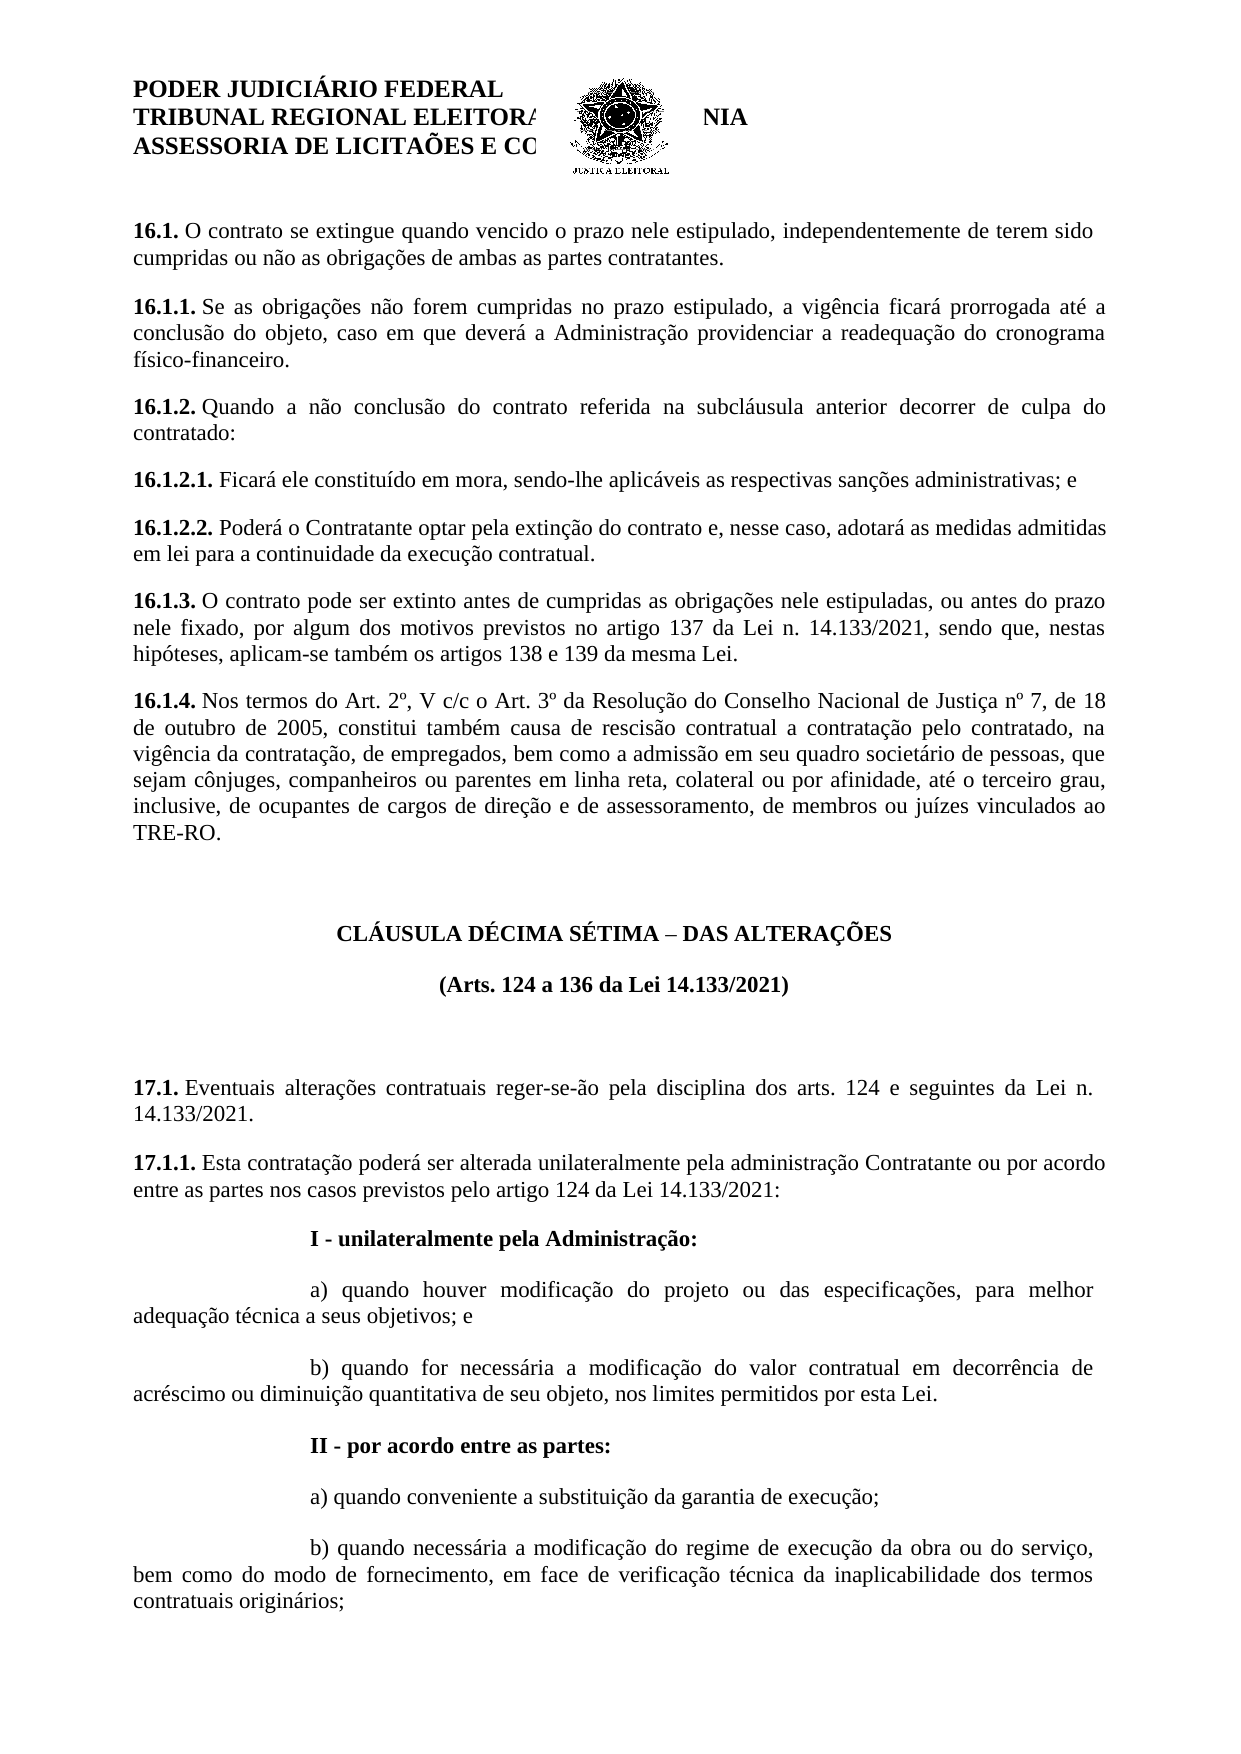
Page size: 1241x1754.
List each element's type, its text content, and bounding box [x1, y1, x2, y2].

text 16.1.2. Quando a não conclusão do contrato referida na subcláusula anterior decorrer de culpa do contratado: [133, 393, 1107, 446]
text b) quando for necessária a modificação do valor contratual em decorrência de acréscimo ou diminuição quantitativa de seu objeto, nos limites permitidos por esta Lei. [133, 1354, 1095, 1407]
text 16.1.2.1. Ficará ele constituído em mora, sendo-lhe aplicáveis as respectivas sanções administrativas; e [133, 467, 1107, 493]
text 16.1.1. Se as obrigações não forem cumpridas no prazo estipulado, a vigência ficará prorrogada até a conclusão do objeto, caso em que deverá a Administração providenciar a readequação do cronograma físico-financeiro. [133, 293, 1107, 372]
text II - por acordo entre as partes: [133, 1432, 1095, 1458]
text 16.1.3. O contrato pode ser extinto antes de cumpridas as obrigações nele estipuladas, ou antes do prazo nele fixado, por algum dos motivos previstos no artigo 137 da Lei n. 14.133/2021, sendo que, nestas hipóteses, aplicam-se também os artigos 138 e 139 da mesma Lei. [133, 587, 1107, 666]
text (Arts. 124 a 136 da Lei 14.133/2021) [133, 971, 1095, 997]
text a) quando houver modificação do projeto ou das especificações, para melhor adequação técnica a seus objetivos; e [133, 1276, 1095, 1329]
text 16.1.2.2. Poderá o Contratante optar pela extinção do contrato e, nesse caso, adotará as medidas admitidas em lei para a continuidade da execução contratual. [133, 514, 1107, 566]
text CLÁUSULA DÉCIMA SÉTIMA – DAS ALTERAÇÕES [133, 919, 1095, 946]
text b) quando necessária a modificação do regime de execução da obra ou do serviço, bem como do modo de fornecimento, em face de verificação técnica da inaplicabilidade dos termos contratuais originários; [133, 1534, 1095, 1613]
text I - unilateralmente pela Administração: [133, 1225, 1095, 1251]
text 17.1. Eventuais alterações contratuais reger-se-ão pela disciplina dos arts. 124 e seguintes da Lei n. 14.133/2021. [133, 1074, 1095, 1126]
text 17.1.1. Esta contratação poderá ser alterada unilateralmente pela administração Contratante ou por acordo entre as partes nos casos previstos pelo artigo 124 da Lei 14.133/2021: [133, 1149, 1107, 1202]
text 16.1.4. Nos termos do Art. 2º, V c/c o Art. 3º da Resolução do Conselho Nacional de Justiça nº 7, de 18 de outubro de 2005, constitui também causa de rescisão contratual a contratação pelo contratado, na vigência da contratação, de empregados, bem como a admissão em seu quadro societário de pessoas, que sejam cônjuges, companheiros ou parentes em linha reta, colateral ou por afinidade, até o terceiro grau, inclusive, de ocupantes de cargos de direção e de assessoramento, de membros ou juízes vinculados ao TRE-RO. [133, 687, 1107, 845]
text a) quando conveniente a substituição da garantia de execução; [133, 1483, 1095, 1509]
text 16.1. O contrato se extingue quando vencido o prazo nele estipulado, independentemente de terem sido cumpridas ou não as obrigações de ambas as partes contratantes. [133, 217, 1095, 270]
